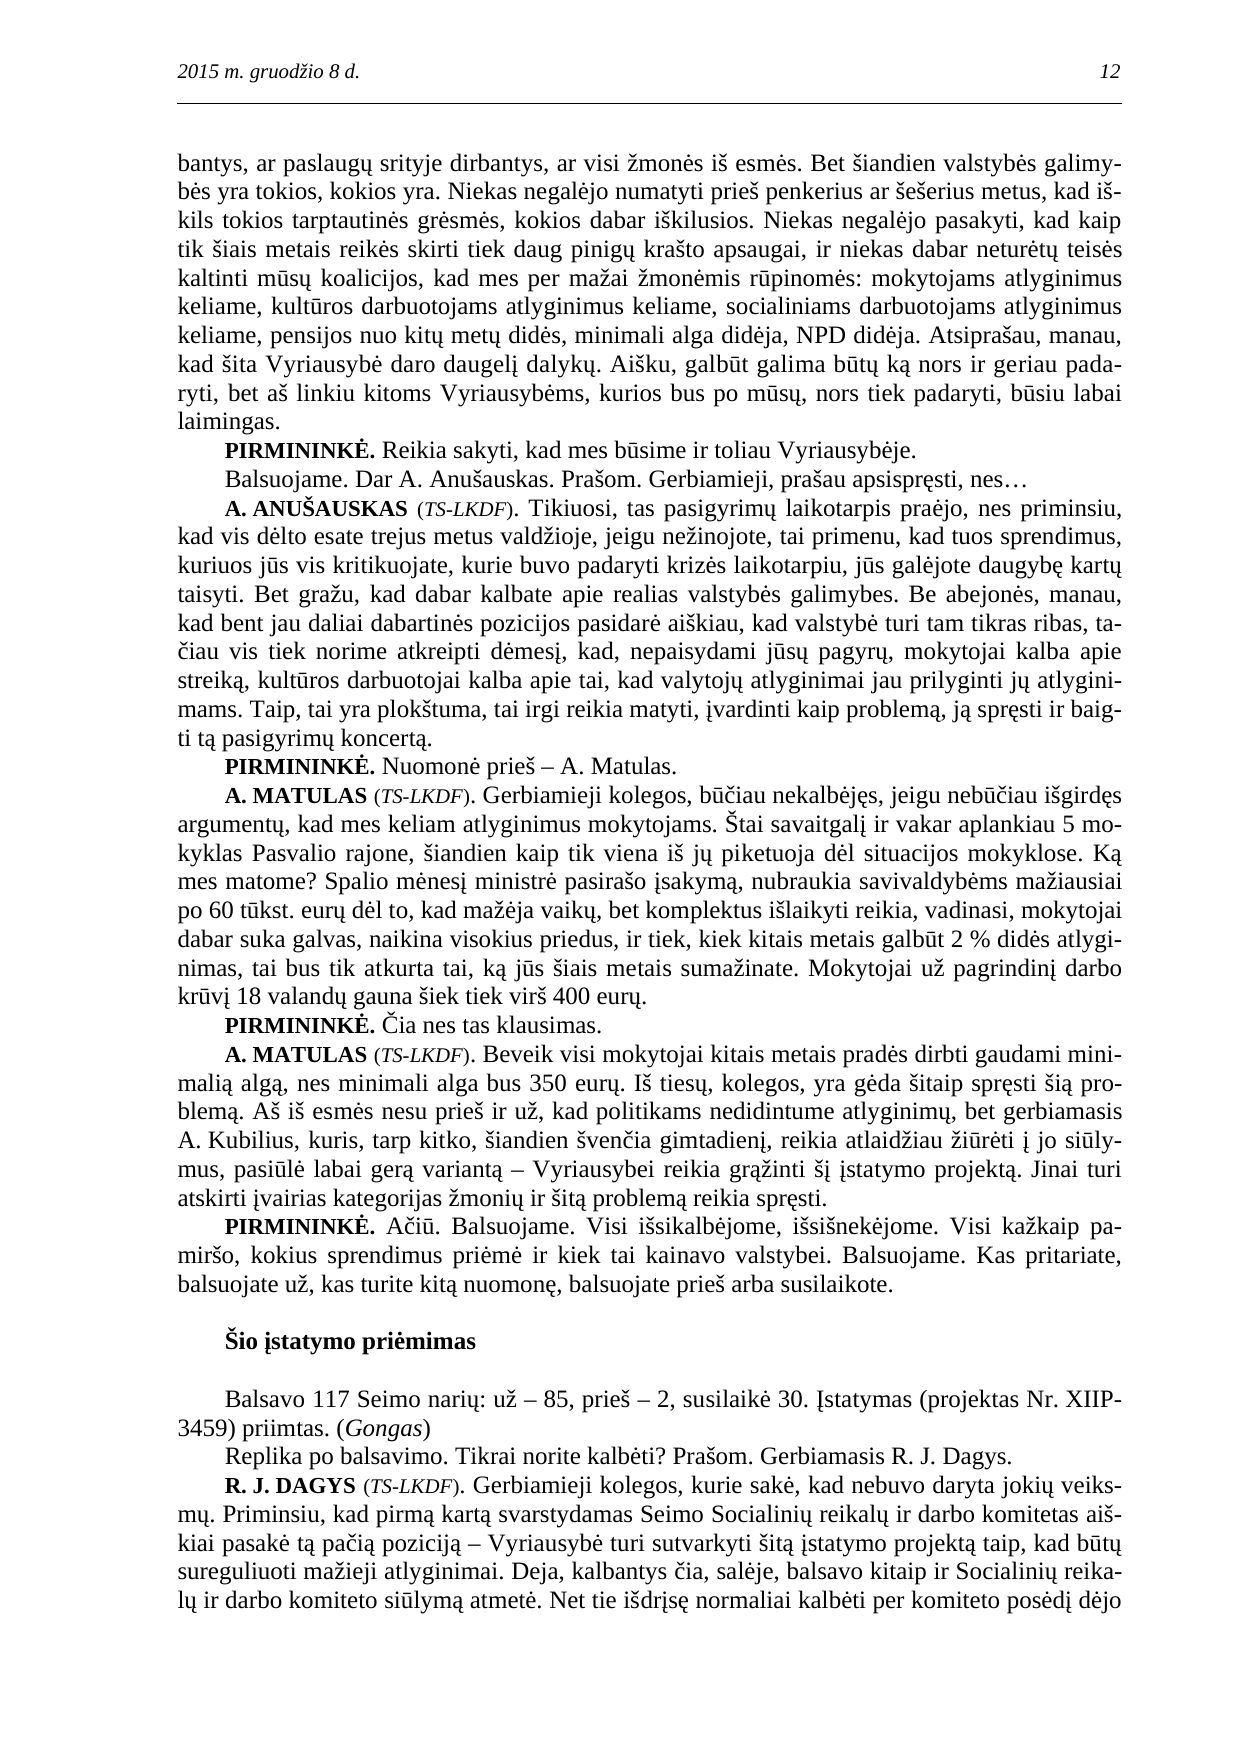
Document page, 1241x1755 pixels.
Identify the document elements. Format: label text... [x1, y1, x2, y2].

text R. J. DAGYS (TS-LKDF). Ger­bia­mie­ji ko­le­gos, ku­rie sa­kė, kad ne­bu­vo da­ry­ta jo­kių veiks­mų. Pri­min­siu, kad pir­mą kar­tą svars­ty­da­mas Sei­mo So­cia­li­nių rei­ka­lų ir dar­bo ko­mi­te­tas aiš­kiai pa­sa­kė tą pa­čią po­zi­ci­ją – Vy­riau­sy­bė tu­ri su­tvar­ky­ti ši­tą įsta­ty­mo pro­jek­tą taip, kad bū­tų su­re­gu­liuo­ti ma­žie­ji at­ly­gi­ni­mai. De­ja, kal­ban­tys čia, sa­lė­je, bal­sa­vo ki­taip ir So­cia­li­nių rei­ka­lų ir dar­bo ko­mi­te­to siū­ly­mą at­me­tė. Net tie iš­drį­sę nor­ma­liai kal­bė­ti per ko­mi­te­to po­sė­dį dė­jo [177, 1470, 1122, 1614]
text A. ANUŠAUSKAS (TS-LKDF). Ti­kiuo­si, tas pa­si­gy­ri­mų lai­ko­tar­pis pra­ėjo, nes pri­min­siu, kad vis dėl­to esa­te tre­jus me­tus val­džio­je, jei­gu ne­ži­no­jo­te, tai pri­me­nu, kad tuos spren­di­mus, ku­riuos jūs vis kri­ti­kuo­ja­te, ku­rie bu­vo pa­da­ry­ti kri­zės lai­ko­tar­piu, jūs ga­lė­jo­te dau­gy­bę kar­tų tai­sy­ti. Bet gra­žu, kad da­bar kal­ba­te apie re­a­lias vals­ty­bės ga­li­my­bes. Be abe­jo­nės, ma­nau, kad bent jau da­liai da­bar­ti­nės po­zi­ci­jos pa­si­da­rė aiš­kiau, kad vals­ty­bė tu­ri tam tik­ras ri­bas, ta­čiau vis tiek no­ri­me at­kreip­ti dė­me­sį, kad, ne­pai­sy­da­mi jū­sų pa­gy­rų, mo­ky­to­jai kal­ba apie strei­ką, kul­tū­ros dar­buo­to­jai kal­ba apie tai, kad va­ly­to­jų at­ly­gi­ni­mai jau pri­ly­gin­ti jų at­ly­gi­ni­mams. Taip, tai yra plokš­tu­ma, tai ir­gi rei­kia ma­ty­ti, įvar­din­ti kaip pro­ble­mą, ją spręs­ti ir baig­ti tą pa­si­gy­ri­mų kon­cer­tą. [177, 493, 1122, 751]
text Šio įstatymo priėmimas [177, 1326, 1122, 1355]
text PIRMININKĖ. Nuo­mo­nė prieš – A. Ma­tu­las. [177, 751, 1122, 780]
text PIRMININKĖ. Rei­kia sa­ky­ti, kad mes bū­si­me ir to­liau Vy­riau­sy­bė­je. [177, 435, 1122, 464]
text Bal­suo­ja­me. Dar A. Anu­šaus­kas. Pra­šom. Ger­bia­mie­ji, pra­šau ap­si­spręs­ti, nes… [177, 464, 1122, 493]
text Bal­sa­vo 117 Sei­mo na­rių: už – 85, prieš – 2, su­si­lai­kė 30. Įsta­ty­mas (pro­jek­tas Nr. XIIP-3459) pri­im­tas. (Gon­gas) [177, 1384, 1122, 1441]
text ban­tys, ar pa­slau­gų sri­ty­je dir­ban­tys, ar vi­si žmo­nės iš es­mės. Bet šian­dien vals­ty­bės ga­li­my­bės yra to­kios, ko­kios yra. Nie­kas ne­ga­lė­jo nu­ma­ty­ti prieš pen­ke­rius ar še­še­rius me­tus, kad iš­kils to­kios tarp­tau­ti­nės grės­mės, ko­kios da­bar iš­ki­lu­sios. Nie­kas ne­ga­lė­jo pa­sa­ky­ti, kad kaip tik šiais me­tais rei­kės skir­ti tiek daug pi­ni­gų kraš­to ap­sau­gai, ir nie­kas da­bar ne­tu­rė­tų tei­sės kal­tin­ti mū­sų ko­a­li­ci­jos, kad mes per ma­žai žmo­nė­mis rū­pi­no­mės: mo­ky­to­jams at­ly­gi­ni­mus ke­lia­me, kul­tū­ros dar­buo­to­jams at­ly­gi­ni­mus ke­lia­me, so­cia­li­niams dar­buo­to­jams at­ly­gi­ni­mus ke­lia­me, pen­si­jos nuo ki­tų me­tų di­dės, mi­ni­ma­li al­ga di­dė­ja, NPD di­dė­ja. At­si­pra­šau, ma­nau, kad ši­ta Vy­riau­sy­bė da­ro dau­ge­lį da­ly­kų. Aiš­ku, gal­būt ga­li­ma bū­tų ką nors ir ge­riau pa­da­ry­ti, bet aš lin­kiu ki­toms Vy­riau­sy­bėms, ku­rios bus po mū­sų, nors tiek pa­da­ry­ti, bū­siu la­bai lai­min­gas. [177, 148, 1122, 435]
text A. MATULAS (TS-LKDF). Ger­bia­mie­ji ko­le­gos, bū­čiau ne­kal­bė­jęs, jei­gu ne­bū­čiau iš­gir­dęs ar­gu­men­tų, kad mes ke­liam at­ly­gi­ni­mus mo­ky­to­jams. Štai sa­vait­ga­lį ir va­kar ap­lan­kiau 5 mo­kyk­las Pa­sva­lio ra­jo­ne, šian­dien kaip tik vie­na iš jų pi­ke­tuo­ja dėl si­tu­a­ci­jos mo­kyk­lo­se. Ką mes ma­to­me? Spa­lio mė­ne­sį mi­nist­rė pa­si­ra­šo įsa­ky­mą, nu­brau­kia sa­vi­val­dy­bėms ma­žiau­siai po 60 tūkst. eu­rų dėl to, kad ma­žė­ja vai­kų, bet kom­plek­tus iš­lai­ky­ti rei­kia, va­di­na­si, mo­ky­to­jai da­bar su­ka gal­vas, nai­ki­na vi­so­kius prie­dus, ir tiek, kiek ki­tais me­tais gal­būt 2 % di­dės at­ly­gi­ni­mas, tai bus tik at­kur­ta tai, ką jūs šiais me­tais su­ma­ži­na­te. Mo­ky­to­jai už pa­grin­di­nį dar­bo krū­vį 18 va­lan­dų gau­na šiek tiek virš 400 eu­rų. [177, 780, 1122, 1010]
text A. MATULAS (TS-LKDF). Be­veik vi­si mo­ky­to­jai ki­tais me­tais pra­dės dirb­ti gau­da­mi mi­ni­ma­lią al­gą, nes mi­ni­ma­li al­ga bus 350 eu­rų. Iš tie­sų, ko­le­gos, yra gė­da ši­taip spręs­ti šią pro­ble­mą. Aš iš es­mės ne­su prieš ir už, kad po­li­ti­kams ne­di­din­tu­me at­ly­gi­ni­mų, bet ger­bia­ma­sis A. Ku­bi­lius, ku­ris, tarp kit­ko, šian­dien šven­čia gim­ta­die­nį, rei­kia at­lai­džiau žiū­rė­ti į jo siū­ly­mus, pa­siū­lė la­bai ge­rą va­rian­tą – Vy­riau­sy­bei rei­kia grą­žin­ti šį įsta­ty­mo pro­jek­tą. Ji­nai tu­ri at­skir­ti įvai­rias ka­te­go­ri­jas žmo­nių ir ši­tą pro­ble­mą rei­kia spręs­ti. [177, 1039, 1122, 1211]
text Re­pli­ka po bal­sa­vi­mo. Tik­rai no­ri­te kal­bė­ti? Pra­šom. Ger­bia­ma­sis R. J. Da­gys. [177, 1441, 1122, 1470]
text PIRMININKĖ. Ačiū. Bal­suo­ja­me. Vi­si iš­si­kal­bė­jo­me, iš­si­šne­kė­jo­me. Vi­si kaž­kaip pa­mir­šo, ko­kius spren­di­mus pri­ėmė ir kiek tai kai­na­vo vals­ty­bei. Bal­suo­ja­me. Kas pri­ta­ria­te, bal­suo­ja­te už, kas tu­ri­te ki­tą nuo­mo­nę, bal­suo­ja­te prieš ar­ba su­si­lai­ko­te. [177, 1211, 1122, 1298]
text PIRMININKĖ. Čia nes tas klau­si­mas. [177, 1010, 1122, 1039]
